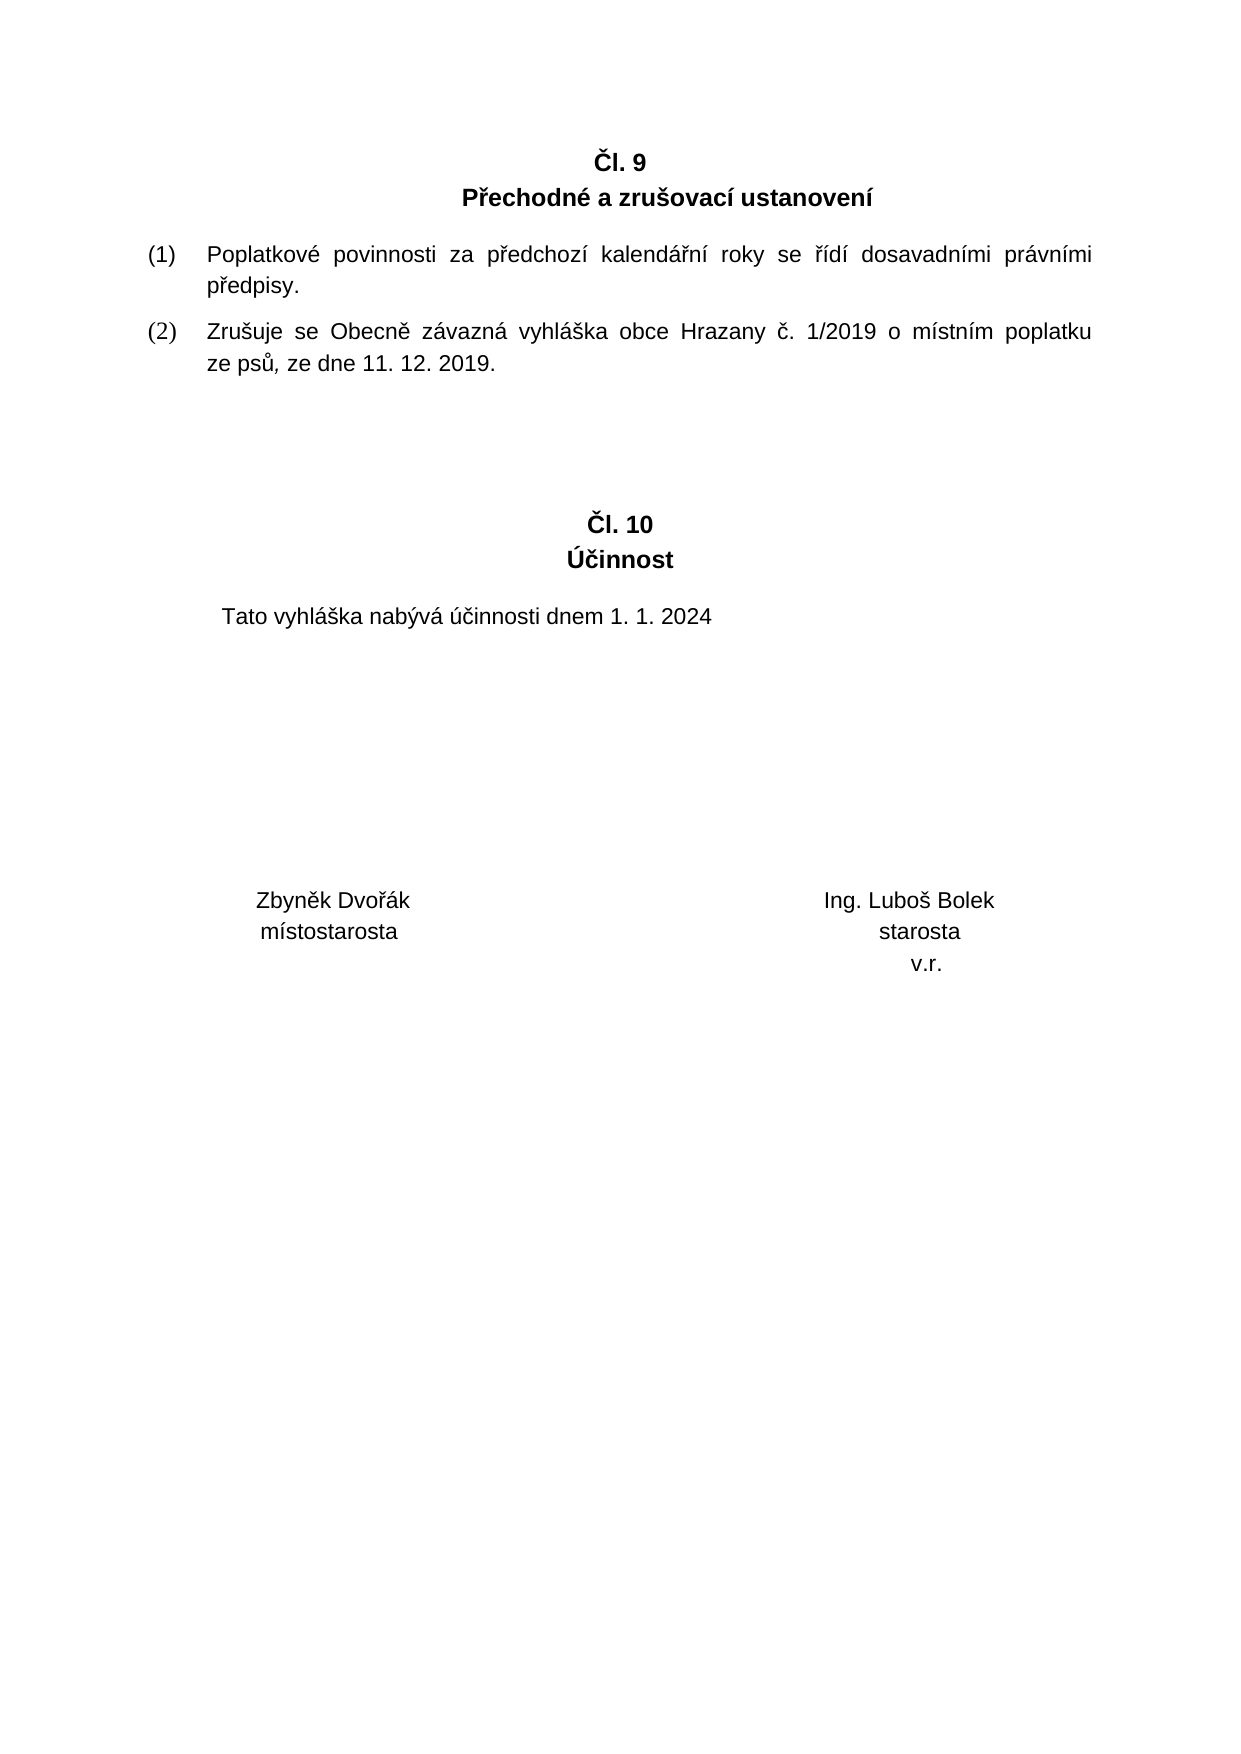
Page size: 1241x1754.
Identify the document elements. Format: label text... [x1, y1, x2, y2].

text Čl. 10 [148, 510, 1093, 539]
text v.r. [148, 950, 1093, 976]
text Zbyněk Dvořák Ing. Luboš Bolek [148, 887, 1093, 913]
text Přechodné a zrušovací ustanovení [148, 183, 1093, 211]
text Čl. 9 [148, 148, 1093, 176]
text Tato vyhláška nabývá účinnosti dnem 1. 1. 2024 [148, 603, 1093, 630]
text Účinnost [148, 545, 1093, 574]
text místostarosta starosta [148, 918, 1093, 945]
list Zrušuje se Obecně závazná vyhláška obce Hrazany č. 1/2019 o místním poplatku ze psů, ze dne 11. 12. 2019. [148, 316, 1093, 376]
list Poplatkové povinnosti za předchozí kalendářní roky se řídí dosavadními právními předpisy. [148, 241, 1093, 298]
